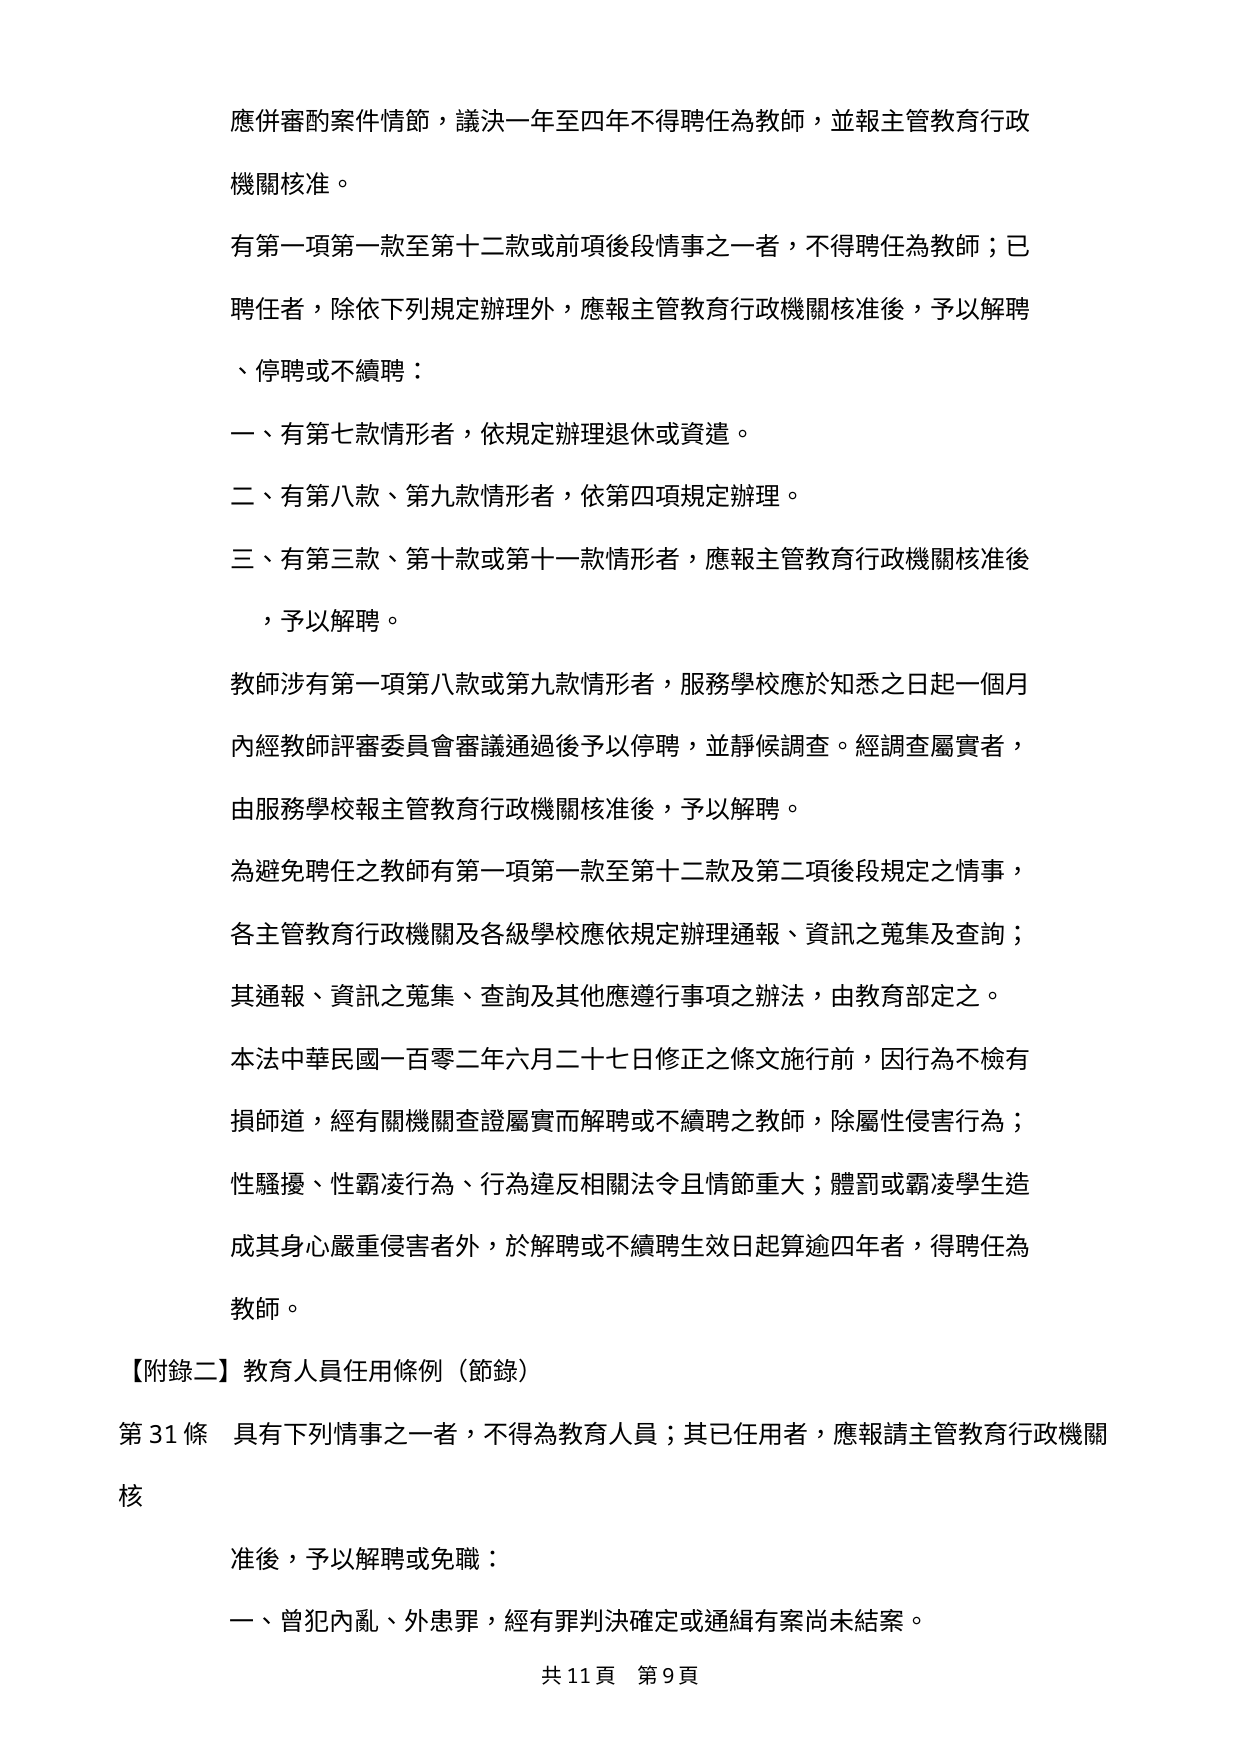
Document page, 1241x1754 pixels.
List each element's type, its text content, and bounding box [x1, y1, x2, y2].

text 各主管教育行政機關及各級學校應依規定辦理通報、資訊之蒐集及查詢； [118, 891, 1122, 953]
text 成其身心嚴重侵害者外，於解聘或不續聘生效日起算逾四年者，得聘任為 [118, 1203, 1122, 1266]
text 應併審酌案件情節，議決一年至四年不得聘任為教師，並報主管教育行政 [118, 78, 1122, 141]
text 教師涉有第一項第八款或第九款情形者，服務學校應於知悉之日起一個月 [118, 641, 1122, 703]
text 教師。 [118, 1266, 1122, 1328]
text 機關核准。 [118, 141, 1122, 203]
text ，予以解聘。 [118, 578, 1122, 641]
text 三、有第三款、第十款或第十一款情形者，應報主管教育行政機關核准後 [118, 516, 1122, 578]
text 有第一項第一款至第十二款或前項後段情事之一者，不得聘任為教師；已 [118, 203, 1122, 266]
text 由服務學校報主管教育行政機關核准後，予以解聘。 [118, 766, 1122, 828]
text 內經教師評審委員會審議通過後予以停聘，並靜候調查。經調查屬實者， [118, 703, 1122, 766]
text 為避免聘任之教師有第一項第一款至第十二款及第二項後段規定之情事， [118, 828, 1122, 891]
text 、停聘或不續聘： [118, 328, 1122, 391]
text 聘任者，除依下列規定辦理外，應報主管教育行政機關核准後，予以解聘 [118, 266, 1122, 328]
text 其通報、資訊之蒐集、查詢及其他應遵行事項之辦法，由教育部定之。 [118, 953, 1122, 1016]
text 二、有第八款、第九款情形者，依第四項規定辦理。 [118, 453, 1122, 516]
text 性騷擾、性霸凌行為、行為違反相關法令且情節重大；體罰或霸凌學生造 [118, 1141, 1122, 1203]
text 【附錄二】教育人員任用條例（節錄） [118, 1328, 1122, 1391]
text 第31條 具有下列情事之一者，不得為教育人員；其已任用者，應報請主管教育行政機關核 [118, 1391, 1122, 1516]
text 一、有第七款情形者，依規定辦理退休或資遣。 [118, 391, 1122, 453]
text 本法中華民國一百零二年六月二十七日修正之條文施行前，因行為不檢有 [118, 1016, 1122, 1078]
text 准後，予以解聘或免職： [118, 1516, 1122, 1578]
text 損師道，經有關機關查證屬實而解聘或不續聘之教師，除屬性侵害行為； [118, 1078, 1122, 1141]
text 一、曾犯內亂、外患罪，經有罪判決確定或通緝有案尚未結案。 [118, 1578, 1122, 1641]
